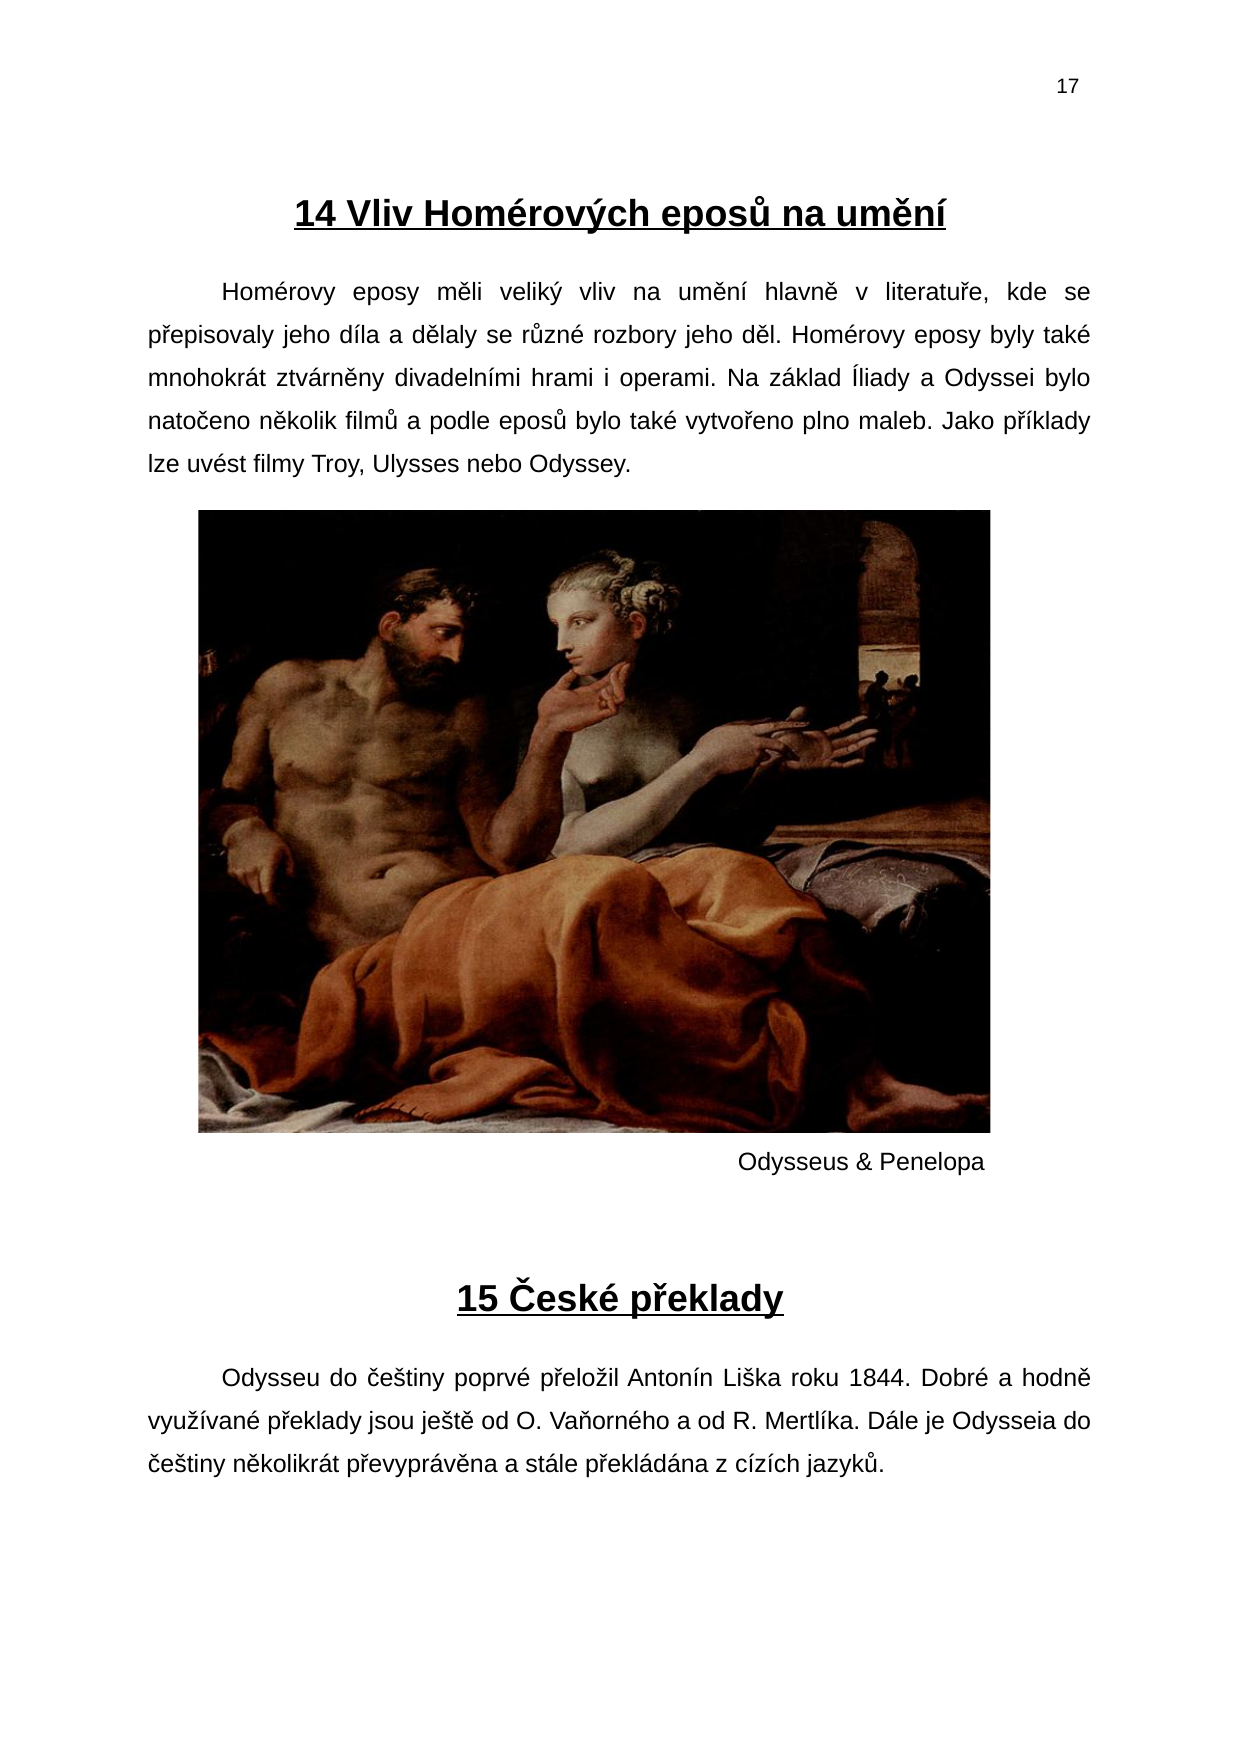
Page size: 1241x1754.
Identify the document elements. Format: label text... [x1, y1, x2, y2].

text Homérovy eposy měli veliký vliv na umění hlavně v literatuře, kde se přepisovaly jeho díla a dělaly se různé rozbory jeho děl. Homérovy eposy byly také mnohokrát ztvárněny divadelními hrami i operami. Na základ Íliady a Odyssei bylo natočeno několik filmů a podle eposů bylo také vytvořeno plno maleb. Jako příklady lze uvést filmy Troy, Ulysses nebo Odyssey. [148, 277, 1093, 478]
text Odysseu do češtiny poprvé přeložil Antonín Liška roku 1844. Dobré a hodně využívané překlady jsou ještě od O. Vaňorného a od R. Mertlíka. Dále je Odysseia do češtiny několikrát převyprávěna a stále překládána z cízích jazyků. [148, 1363, 1093, 1478]
text Odysseus & Penelopa [148, 493, 1093, 1176]
text 15 České překlady [148, 1277, 1093, 1320]
picture [198, 510, 991, 1133]
text 14 Vliv Homérových eposů na umění [148, 191, 1093, 234]
